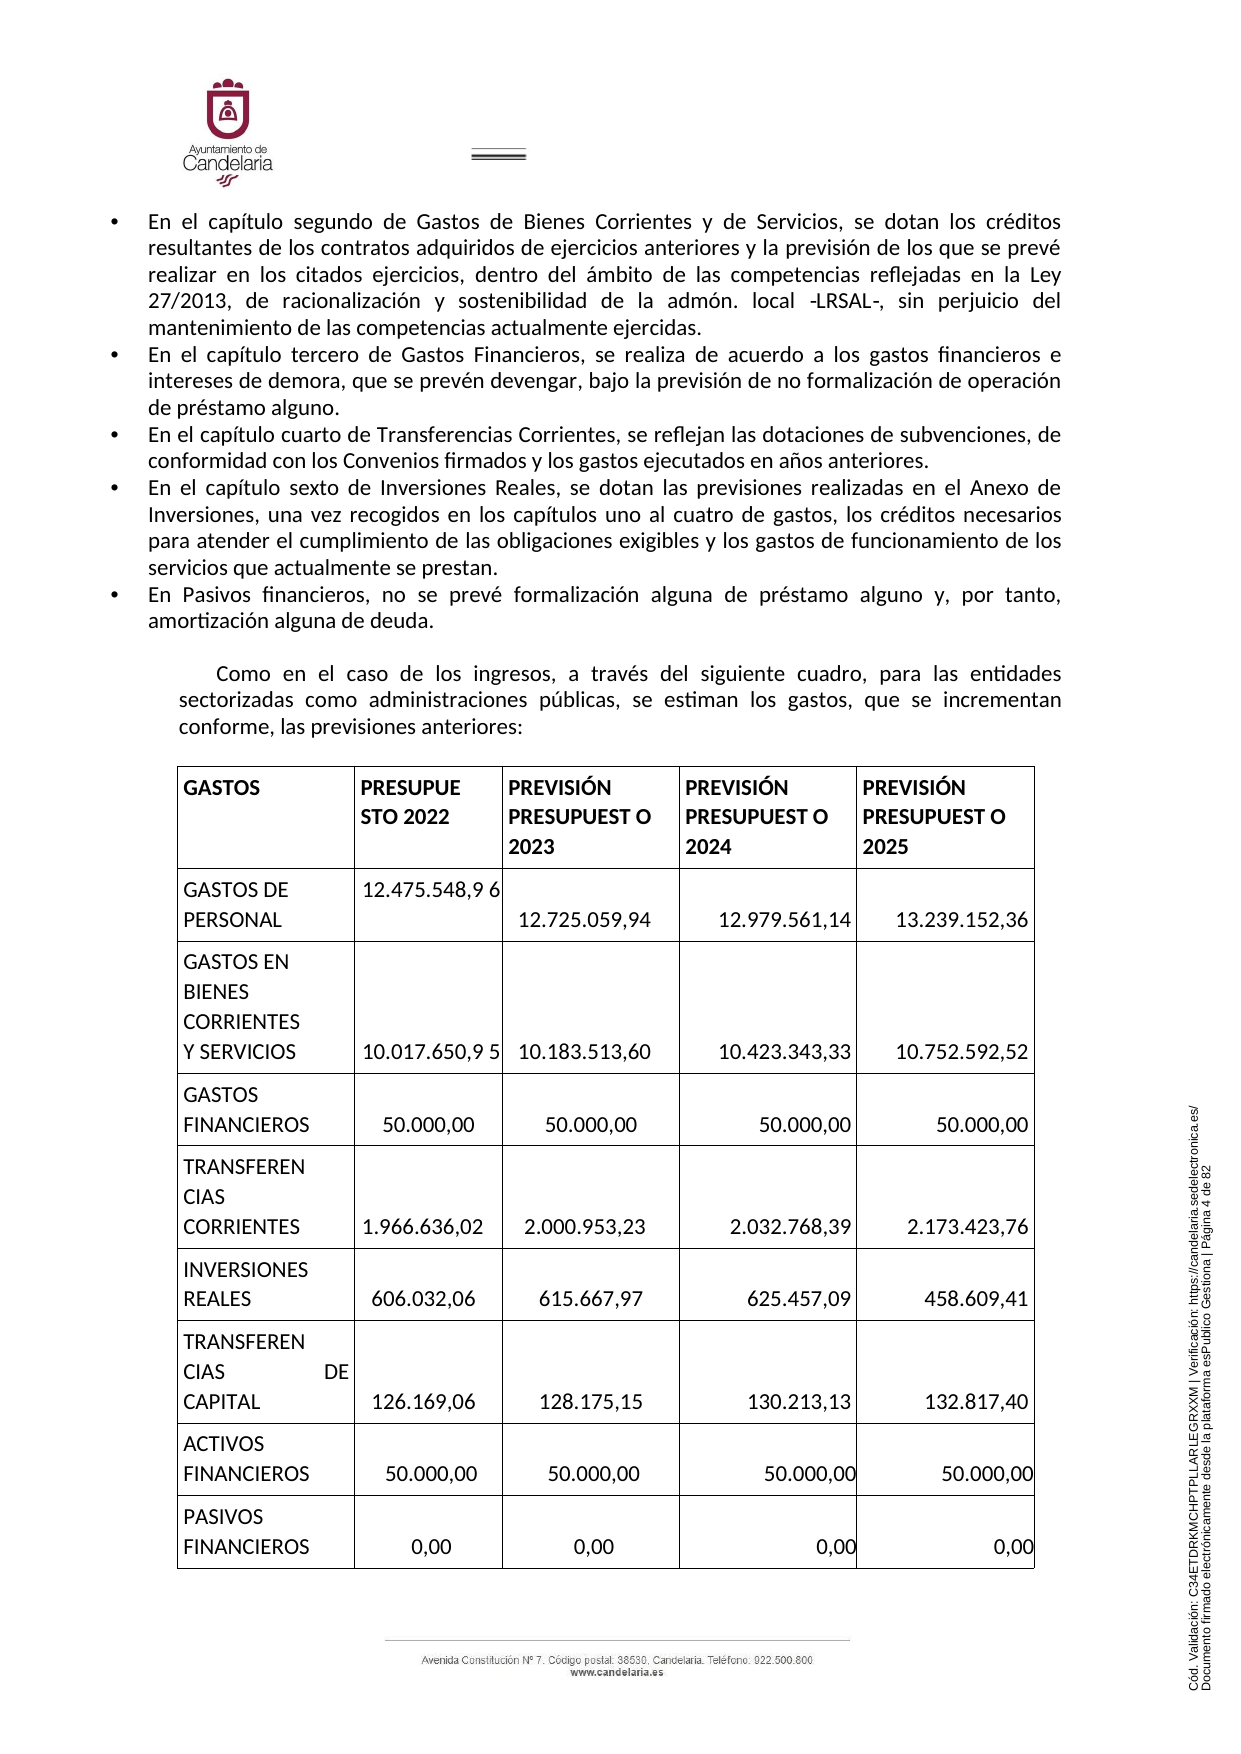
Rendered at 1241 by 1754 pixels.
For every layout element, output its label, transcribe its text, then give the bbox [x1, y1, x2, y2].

table_cell 2.000.953,23 [503, 1146, 679, 1248]
list En Pasivos financieros, no se prevé formalización alguna de préstamo alguno y, por tanto, amortización alguna de deuda. [110, 581, 1063, 634]
list En el capítulo segundo de Gastos de Bienes Corrientes y de Servicios, se dotan los créditos resultantes de los contratos adquiridos de ejercicios anteriores y la previsión de los que se prevé realizar en los citados ejercicios, dentro del ámbito de las competencias reflejadas en la Ley 27/2013, de racionalización y sostenibilidad de la admón. local ‐LRSAL‐, sin perjuicio del mantenimiento de las competencias actualmente ejercidas. [110, 208, 1063, 341]
table_cell 130.213,13 [680, 1321, 856, 1423]
table_cell 12.725.059,94 [503, 869, 679, 941]
table_cell 625.457,09 [680, 1249, 856, 1320]
table_cell GASTOS DE PERSONAL [178, 869, 354, 941]
table_cell 0,00 [503, 1496, 679, 1568]
table_header PREVISIÓN PRESUPUEST O 2025 [857, 767, 1034, 868]
table_cell ACTIVOS FINANCIEROS [178, 1424, 354, 1495]
table_cell 12.475.548,9 6 [355, 869, 502, 941]
table_cell 458.609,41 [857, 1249, 1034, 1320]
table_cell TRANSFEREN CIAS DE CAPITAL [178, 1321, 354, 1423]
table_cell 12.979.561,14 [680, 869, 856, 941]
table_cell TRANSFEREN CIAS CORRIENTES [178, 1146, 354, 1248]
table_cell INVERSIONES REALES [178, 1249, 354, 1320]
table_cell 615.667,97 [503, 1249, 679, 1320]
table_cell 606.032,06 [355, 1249, 502, 1320]
table_cell 10.423.343,33 [680, 942, 856, 1073]
table_header GASTOS [178, 767, 354, 868]
table_cell 1.966.636,02 [355, 1146, 502, 1248]
table_cell 50.000,00 [355, 1424, 502, 1495]
table_cell 50.000,00 [857, 1424, 1034, 1495]
table_cell 128.175,15 [503, 1321, 679, 1423]
table_cell 50.000,00 [680, 1074, 856, 1145]
table_cell 10.183.513,60 [503, 942, 679, 1073]
table_cell GASTOS FINANCIEROS [178, 1074, 354, 1145]
table_cell 0,00 [857, 1496, 1034, 1568]
table_cell 50.000,00 [503, 1424, 679, 1495]
table_cell 50.000,00 [857, 1074, 1034, 1145]
table_cell PASIVOS FINANCIEROS [178, 1496, 354, 1568]
text Como en el caso de los ingresos, a través del siguiente cuadro, para las entidades sectorizadas como administraciones públicas, se estiman los gastos, que se incrementan conforme, las previsiones anteriores: [179, 660, 1063, 740]
table_header PRESUPUE STO 2022 [355, 767, 502, 868]
table_cell 132.817,40 [857, 1321, 1034, 1423]
table_header PREVISIÓN PRESUPUEST O 2024 [680, 767, 856, 868]
table_cell 50.000,00 [503, 1074, 679, 1145]
list En el capítulo sexto de Inversiones Reales, se dotan las previsiones realizadas en el Anexo de Inversiones, una vez recogidos en los capítulos uno al cuatro de gastos, los créditos necesarios para atender el cumplimiento de las obligaciones exigibles y los gastos de funcionamiento de los servicios que actualmente se prestan. [110, 474, 1063, 581]
table_cell 10.017.650,9 5 [355, 942, 502, 1073]
table_cell 0,00 [355, 1496, 502, 1568]
table_cell 50.000,00 [680, 1424, 856, 1495]
table_cell 2.032.768,39 [680, 1146, 856, 1248]
table_cell 10.752.592,52 [857, 942, 1034, 1073]
table_cell 13.239.152,36 [857, 869, 1034, 941]
list En el capítulo tercero de Gastos Financieros, se realiza de acuerdo a los gastos financieros e intereses de demora, que se prevén devengar, bajo la previsión de no formalización de operación de préstamo alguno. [110, 341, 1063, 421]
table_header PREVISIÓN PRESUPUEST O 2023 [503, 767, 679, 868]
table_cell 126.169,06 [355, 1321, 502, 1423]
table_cell GASTOS EN BIENES CORRIENTES Y SERVICIOS [178, 942, 354, 1073]
table_cell 50.000,00 [355, 1074, 502, 1145]
list En el capítulo cuarto de Transferencias Corrientes, se reflejan las dotaciones de subvenciones, de conformidad con los Convenios firmados y los gastos ejecutados en años anteriores. [110, 421, 1063, 474]
table_cell 0,00 [680, 1496, 856, 1568]
table_cell 2.173.423,76 [857, 1146, 1034, 1248]
